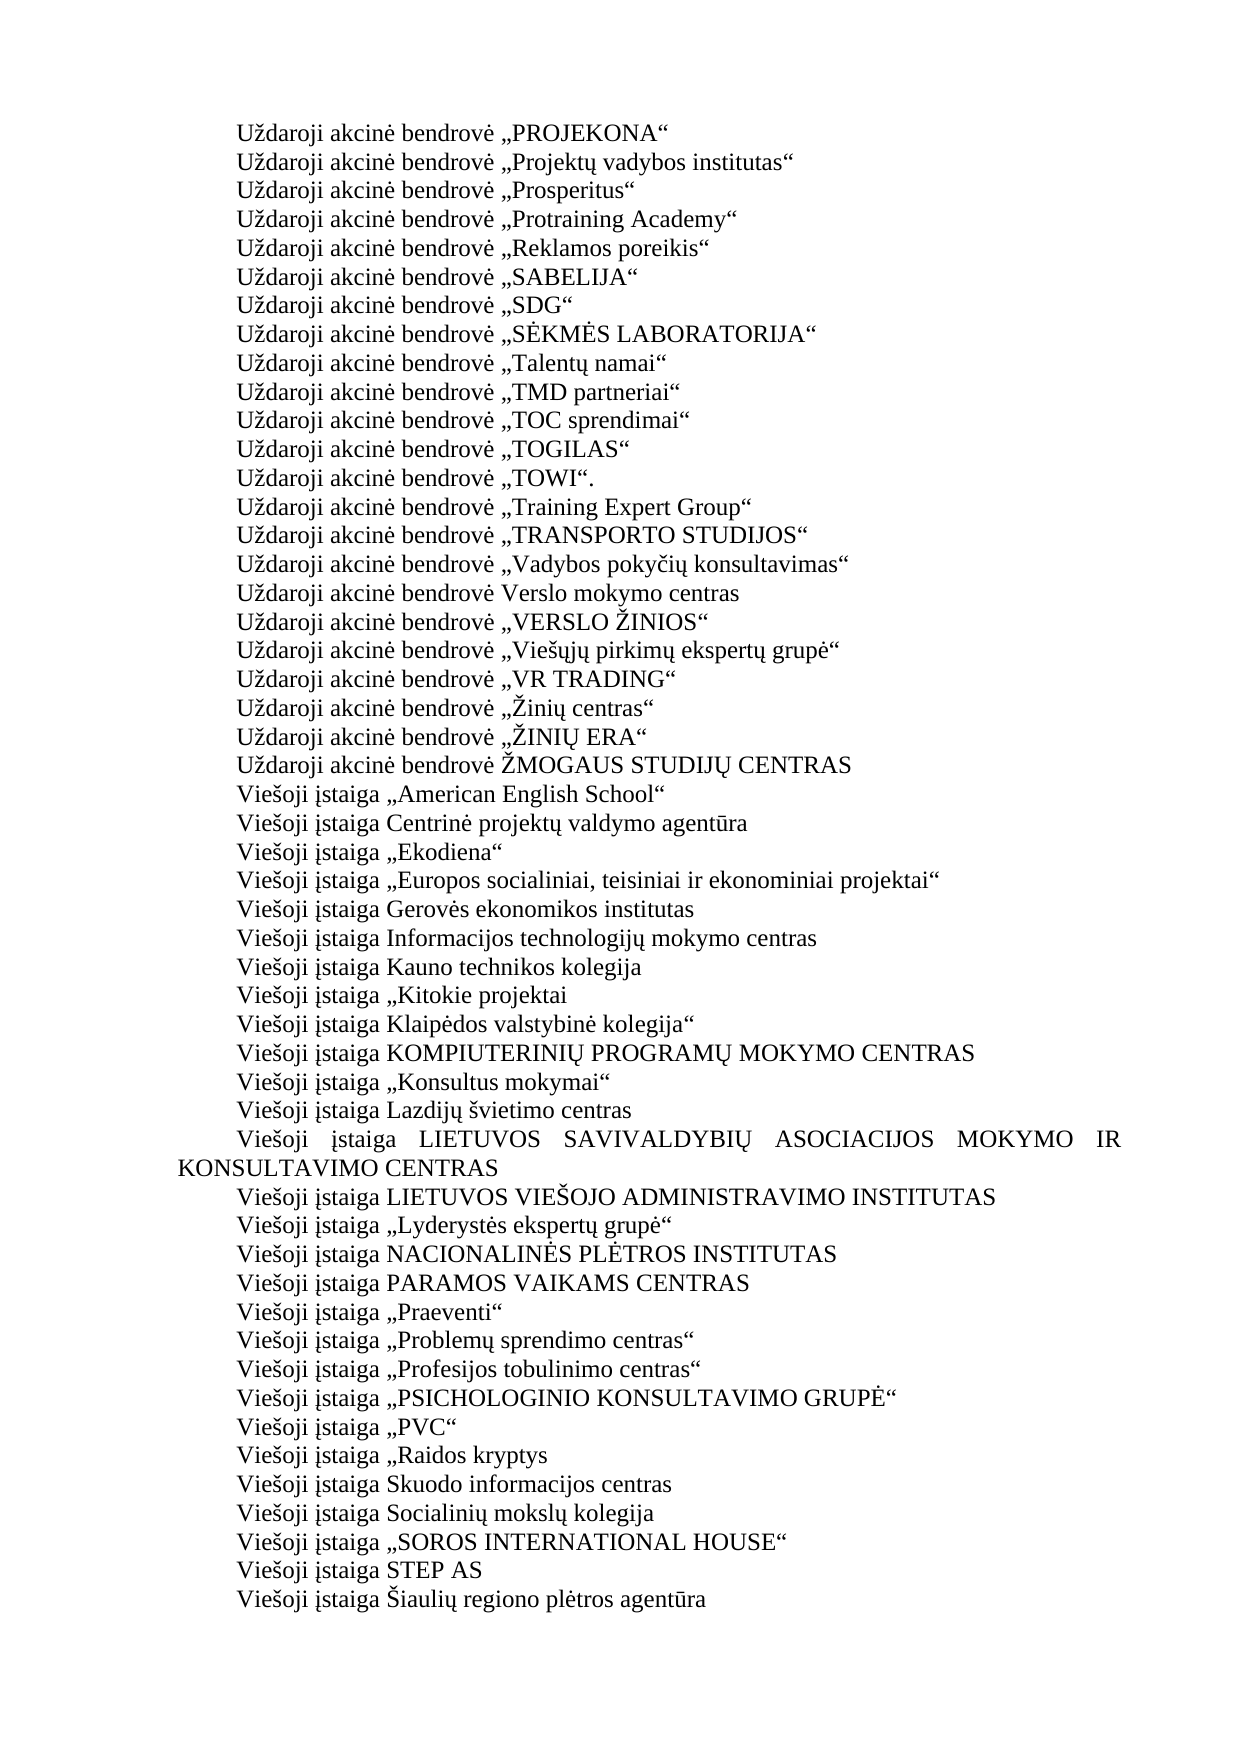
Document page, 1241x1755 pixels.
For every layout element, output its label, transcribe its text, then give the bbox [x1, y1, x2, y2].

text Uždaroji akcinė bendrovė „PROJEKONA“ [177, 118, 1122, 147]
text Uždaroji akcinė bendrovė „Žinių centras“ [177, 693, 1122, 722]
text Viešoji įstaiga KOMPIUTERINIŲ PROGRAMŲ MOKYMO CENTRAS [177, 1038, 1122, 1067]
text Uždaroji akcinė bendrovė „Prosperitus“ [177, 176, 1122, 204]
text Viešoji įstaiga Kauno technikos kolegija [177, 952, 1122, 981]
text Uždaroji akcinė bendrovė „Reklamos poreikis“ [177, 233, 1122, 262]
text Viešoji įstaiga „American English School“ [177, 779, 1122, 808]
text Uždaroji akcinė bendrovė „SĖKMĖS LABORATORIJA“ [177, 319, 1122, 348]
text Viešoji įstaiga „PSICHOLOGINIO KONSULTAVIMO GRUPĖ“ [177, 1383, 1122, 1412]
text Viešoji įstaiga „Praeventi“ [177, 1297, 1122, 1326]
text Viešoji įstaiga Skuodo informacijos centras [177, 1469, 1122, 1498]
text Uždaroji akcinė bendrovė „Projektų vadybos institutas“ [177, 147, 1122, 176]
text Viešoji įstaiga „Kitokie projektai [177, 981, 1122, 1009]
text Uždaroji akcinė bendrovė „SDG“ [177, 291, 1122, 319]
text Uždaroji akcinė bendrovė „TMD partneriai“ [177, 377, 1122, 406]
text Uždaroji akcinė bendrovė „VERSLO ŽINIOS“ [177, 607, 1122, 636]
text Uždaroji akcinė bendrovė „ŽINIŲ ERA“ [177, 722, 1122, 751]
text Viešoji įstaiga „Europos socialiniai, teisiniai ir ekonominiai projektai“ [177, 866, 1122, 894]
text Viešoji įstaiga Gerovės ekonomikos institutas [177, 894, 1122, 923]
text Viešoji įstaiga „Lyderystės ekspertų grupė“ [177, 1211, 1122, 1239]
text Uždaroji akcinė bendrovė „TOC sprendimai“ [177, 406, 1122, 434]
text Viešoji įstaiga „PVC“ [177, 1412, 1122, 1441]
text Viešoji įstaiga Klaipėdos valstybinė kolegija“ [177, 1009, 1122, 1038]
text Viešoji įstaiga STEP AS [177, 1556, 1122, 1584]
text Uždaroji akcinė bendrovė „TOGILAS“ [177, 434, 1122, 463]
text Uždaroji akcinė bendrovė „SABELIJA“ [177, 262, 1122, 291]
text Viešoji įstaiga „SOROS INTERNATIONAL HOUSE“ [177, 1527, 1122, 1556]
text Viešoji įstaiga LIETUVOS SAVIVALDYBIŲ ASOCIACIJOS MOKYMO IR KONSULTAVIMO CENTRAS [177, 1124, 1122, 1182]
text Uždaroji akcinė bendrovė „Talentų namai“ [177, 348, 1122, 377]
text Viešoji įstaiga LIETUVOS VIEŠOJO ADMINISTRAVIMO INSTITUTAS [177, 1182, 1122, 1211]
text Viešoji įstaiga Informacijos technologijų mokymo centras [177, 923, 1122, 952]
text Uždaroji akcinė bendrovė „Training Expert Group“ [177, 492, 1122, 521]
text Viešoji įstaiga Lazdijų švietimo centras [177, 1096, 1122, 1124]
text Viešoji įstaiga „Profesijos tobulinimo centras“ [177, 1354, 1122, 1383]
text Uždaroji akcinė bendrovė „VR TRADING“ [177, 664, 1122, 693]
text Uždaroji akcinė bendrovė „Vadybos pokyčių konsultavimas“ [177, 549, 1122, 578]
text Viešoji įstaiga „Raidos kryptys [177, 1441, 1122, 1469]
text Viešoji įstaiga Socialinių mokslų kolegija [177, 1498, 1122, 1527]
text Viešoji įstaiga „Ekodiena“ [177, 837, 1122, 866]
text Viešoji įstaiga PARAMOS VAIKAMS CENTRAS [177, 1268, 1122, 1297]
text Uždaroji akcinė bendrovė „Viešųjų pirkimų ekspertų grupė“ [177, 636, 1122, 664]
text Uždaroji akcinė bendrovė ŽMOGAUS STUDIJŲ CENTRAS [177, 751, 1122, 779]
text Uždaroji akcinė bendrovė „TRANSPORTO STUDIJOS“ [177, 521, 1122, 549]
text Viešoji įstaiga Centrinė projektų valdymo agentūra [177, 808, 1122, 837]
text Viešoji įstaiga Šiaulių regiono plėtros agentūra [177, 1584, 1122, 1613]
text Viešoji įstaiga NACIONALINĖS PLĖTROS INSTITUTAS [177, 1239, 1122, 1268]
text Uždaroji akcinė bendrovė Verslo mokymo centras [177, 578, 1122, 607]
text Uždaroji akcinė bendrovė „Protraining Academy“ [177, 204, 1122, 233]
text Viešoji įstaiga „Problemų sprendimo centras“ [177, 1326, 1122, 1354]
text Viešoji įstaiga „Konsultus mokymai“ [177, 1067, 1122, 1096]
text Uždaroji akcinė bendrovė „TOWI“. [177, 463, 1122, 492]
